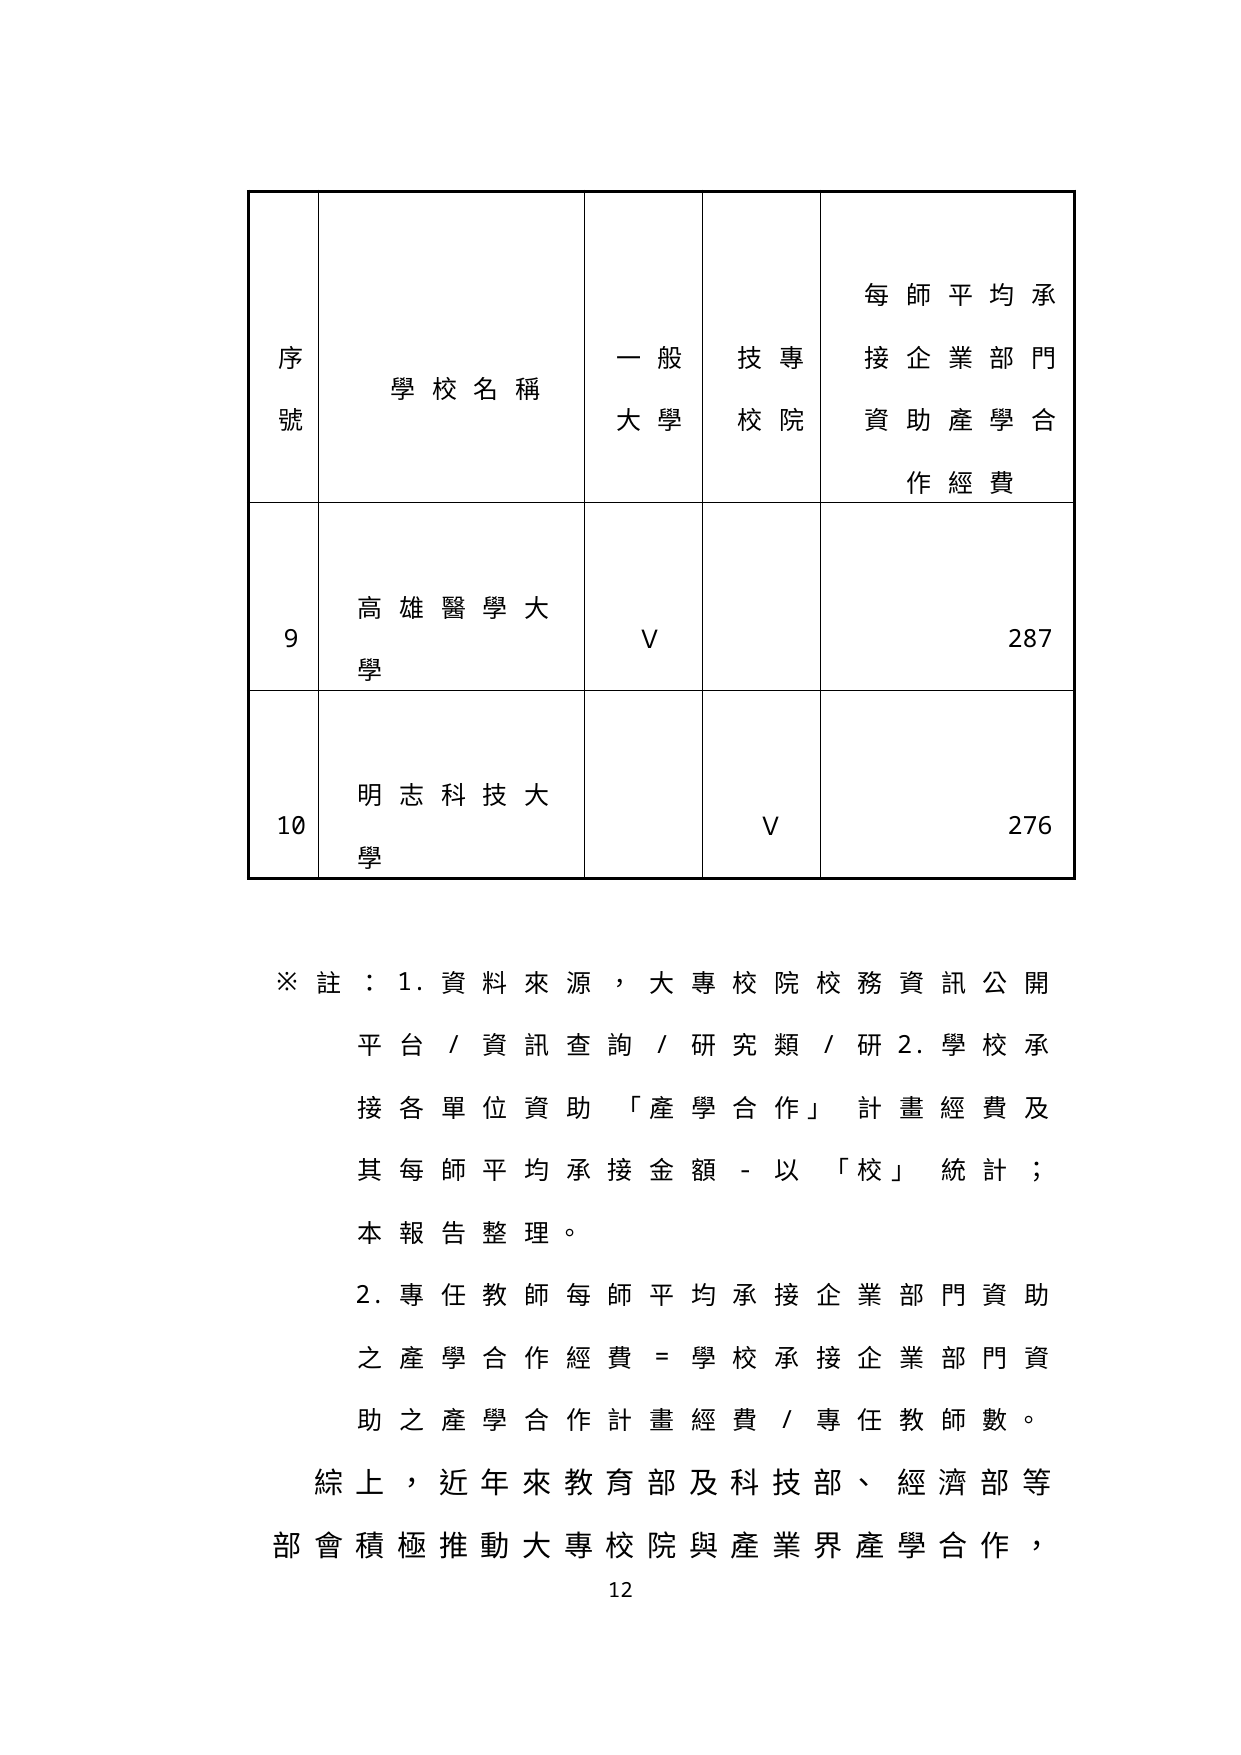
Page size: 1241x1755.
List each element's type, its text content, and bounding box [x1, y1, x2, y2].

table_cell [585, 691, 702, 877]
table_cell 明志科技大學 [319, 691, 584, 877]
table_header 一般大學 [585, 193, 702, 502]
text 綜上，近年來教育部及科技部、經濟部等部會積極推動大專校院與產業界產學合作， [242, 1439, 1058, 1564]
table_header 技專校院 [703, 193, 820, 502]
table_cell 10 [250, 691, 318, 877]
table_cell 9 [250, 503, 318, 689]
table_cell 276 [821, 691, 1073, 877]
table_header 學校名稱 [319, 193, 584, 502]
table_header 每師平均承接企業部門資助產學合作經費 [821, 193, 1073, 502]
table_header 序號 [250, 193, 318, 502]
table_cell 高雄醫學大學 [319, 503, 584, 689]
text ※註：1.資料來源，大專校院校務資訊公開平台/資訊查詢/研究類/研2.學校承接各單位資助「產學合作」計畫經費及其每師平均承接金額-以「校」統計；本報告整理。 [238, 939, 1058, 1252]
table_cell [703, 503, 820, 689]
table_cell Ｖ [703, 691, 820, 877]
table_cell 287 [821, 503, 1073, 689]
table_cell Ｖ [585, 503, 702, 689]
text 2.專任教師每師平均承接企業部門資助之產學合作經費=學校承接企業部門資助之產學合作計畫經費/專任教師數。 [313, 1252, 1058, 1439]
